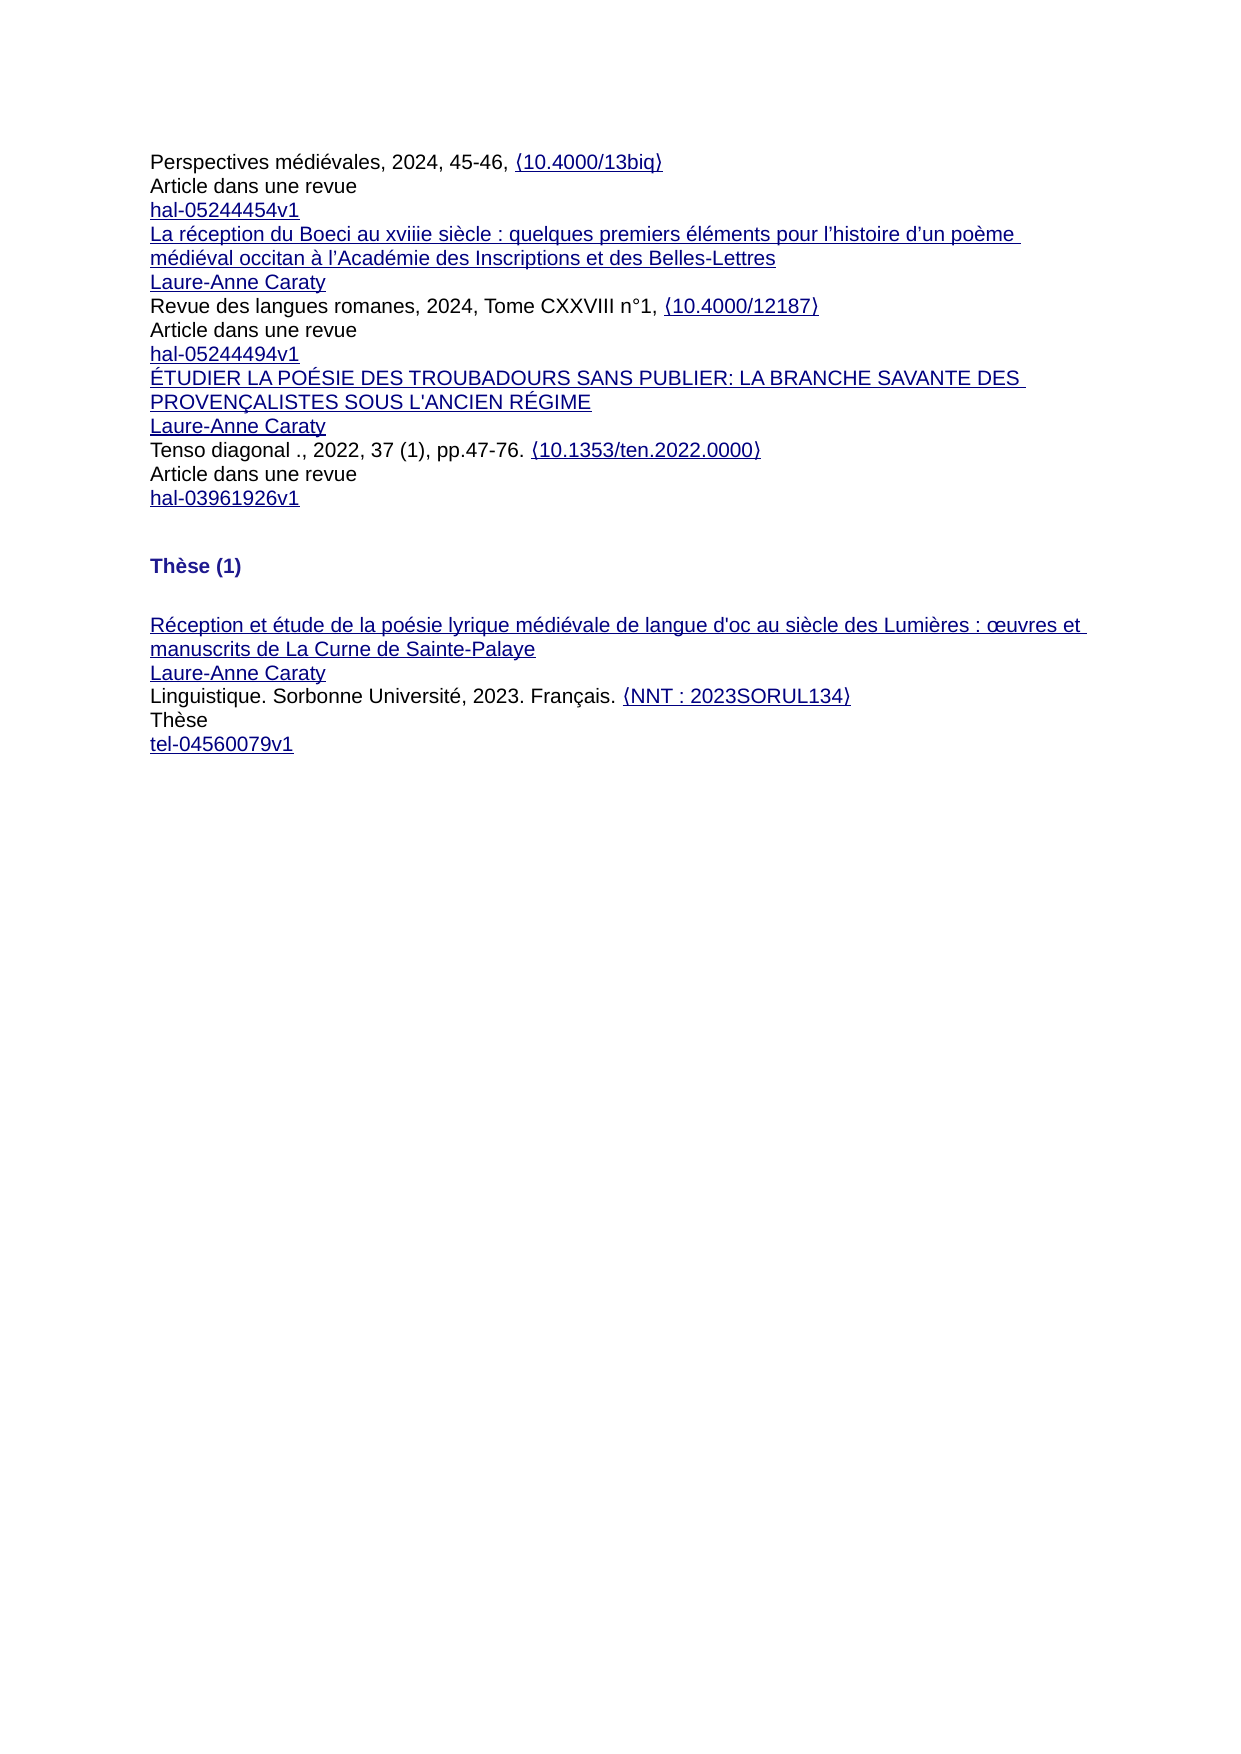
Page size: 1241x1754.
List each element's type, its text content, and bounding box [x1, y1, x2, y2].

subtitle Thèse (1) [150, 554, 1090, 578]
table_cell Perspectives médiévales, 2024, 45-46, ⟨10.4000/13biq⟩ Article dans une revue hal-05244454v1 [150, 150, 1090, 222]
table_header Réception et étude de la poésie lyrique médiévale de langue d'oc au siècle des Lumières : œuvres et manuscrits de La Curne de Sainte-Palaye Laure-Anne Caraty Linguistique. Sorbonne Université, 2023. Français. ⟨NNT : 2023SORUL134⟩ Thèse tel-04560079v1 [150, 613, 1090, 756]
table_cell La réception du Boeci au xviiie siècle : quelques premiers éléments pour l’histoire d’un poème médiéval occitan à l’Académie des Inscriptions et des Belles-Lettres Laure-Anne Caraty Revue des langues romanes, 2024, Tome CXXVIII n°1, ⟨10.4000/12187⟩ Article dans une revue hal-05244494v1 [150, 222, 1090, 366]
table_cell ÉTUDIER LA POÉSIE DES TROUBADOURS SANS PUBLIER: LA BRANCHE SAVANTE DES PROVENÇALISTES SOUS L'ANCIEN RÉGIME Laure-Anne Caraty Tenso diagonal ., 2022, 37 (1), pp.47-76. ⟨10.1353/ten.2022.0000⟩ Article dans une revue hal-03961926v1 [150, 366, 1090, 509]
